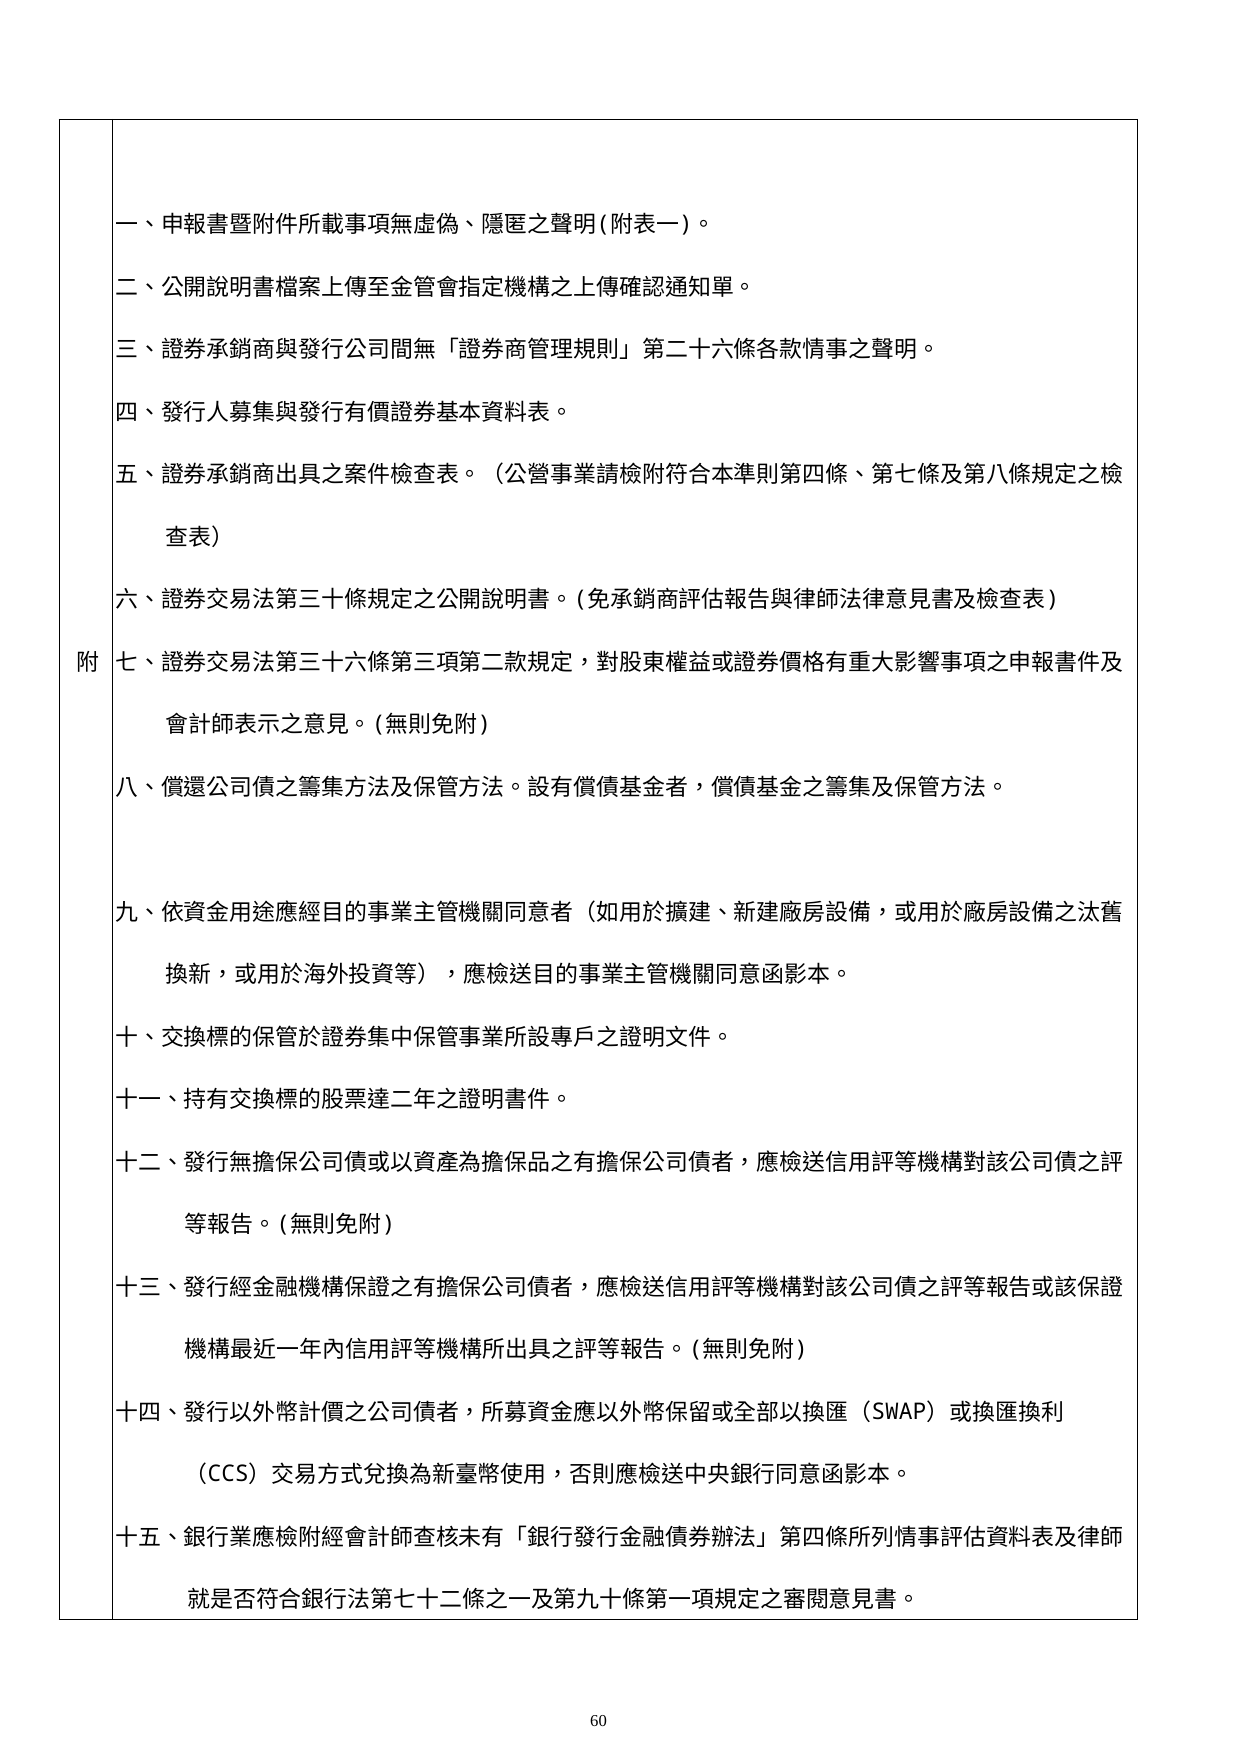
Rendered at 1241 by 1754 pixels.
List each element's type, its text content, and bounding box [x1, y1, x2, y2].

table_cell 一、申報書暨附件所載事項無虛偽、隱匿之聲明(附表一)。 二、公開說明書檔案上傳至金管會指定機構之上傳確認通知單。 三、證券承銷商與發行公司間無「證券商管理規則」第二十六條各款情事之聲明。 四、發行人募集與發行有價證券基本資料表。 五、證券承銷商出具之案件檢查表。（公營事業請檢附符合本準則第四條、第七條及第八條規定之檢查表） 六、證券交易法第三十條規定之公開說明書。(免承銷商評估報告與律師法律意見書及檢查表) 七、證券交易法第三十六條第三項第二款規定，對股東權益或證券價格有重大影響事項之申報書件及會計師表示之意見。(無則免附) 八、償還公司債之籌集方法及保管方法。設有償債基金者，償債基金之籌集及保管方法。 九、依資金用途應經目的事業主管機關同意者（如用於擴建、新建廠房設備，或用於廠房設備之汰舊換新，或用於海外投資等），應檢送目的事業主管機關同意函影本。 十、交換標的保管於證券集中保管事業所設專戶之證明文件。 十一、持有交換標的股票達二年之證明書件。 十二、發行無擔保公司債或以資產為擔保品之有擔保公司債者，應檢送信用評等機構對該公司債之評等報告。(無則免附) 十三、發行經金融機構保證之有擔保公司債者，應檢送信用評等機構對該公司債之評等報告或該保證機構最近一年內信用評等機構所出具之評等報告。(無則免附) 十四、發行以外幣計價之公司債者，所募資金應以外幣保留或全部以換匯（SWAP）或換匯換利（CCS）交易方式兌換為新臺幣使用，否則應檢送中央銀行同意函影本。 十五、銀行業應檢附經會計師查核未有「銀行發行金融債券辦法」第四條所列情事評估資料表及律師就是否符合銀行法第七十二條之一及第九十條第一項規定之審閱意見書。 [113, 120, 1137, 1619]
table_cell 附 [60, 120, 112, 1619]
